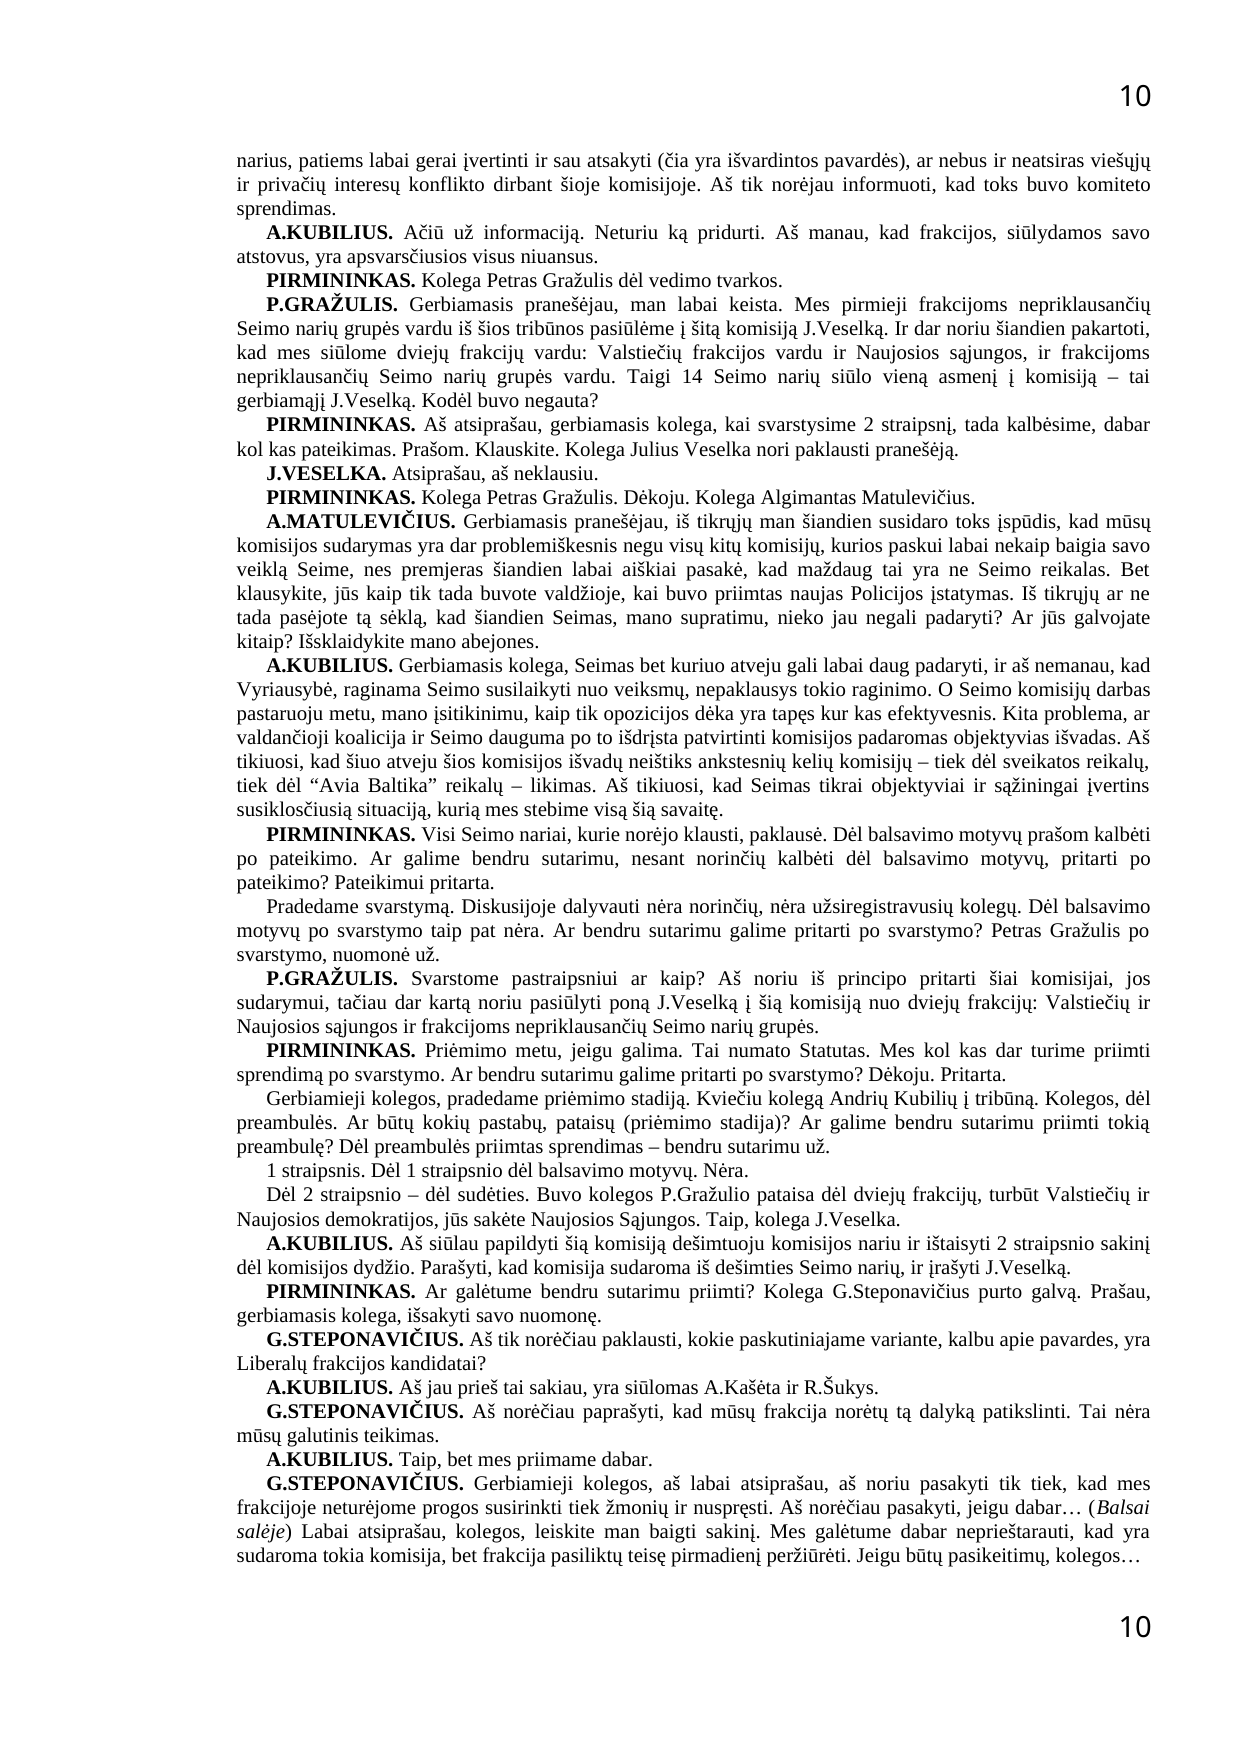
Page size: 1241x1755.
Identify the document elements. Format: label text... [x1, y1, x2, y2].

text 1 straipsnis. Dėl 1 straipsnio dėl balsavimo motyvų. Nėra. [236, 1158, 1152, 1182]
text Pradedame svarstymą. Diskusijoje dalyvauti nėra norinčių, nėra užsiregistravusių kolegų. Dėl balsavimo motyvų po svarstymo taip pat nėra. Ar bendru sutarimu galime pritarti po svarstymo? Petras Gražulis po svarstymo, nuomonė už. [236, 894, 1152, 966]
text PIRMININKAS. Ar galėtume bendru sutarimu priimti? Kolega G.Steponavičius purto galvą. Prašau, gerbiamasis kolega, išsakyti savo nuomonę. [236, 1279, 1152, 1327]
text PIRMININKAS. Aš atsiprašau, gerbiamasis kolega, kai svarstysime 2 straipsnį, tada kalbėsime, dabar kol kas pateikimas. Prašom. Klauskite. Kolega Julius Veselka nori paklausti pranešėją. [236, 412, 1152, 461]
text A.KUBILIUS. Ačiū už informaciją. Neturiu ką pridurti. Aš manau, kad frakcijos, siūlydamos savo atstovus, yra apsvarsčiusios visus niuansus. [236, 220, 1152, 268]
text PIRMININKAS. Kolega Petras Gražulis. Dėkoju. Kolega Algimantas Matulevičius. [236, 484, 1152, 509]
text A.KUBILIUS. Gerbiamasis kolega, Seimas bet kuriuo atveju gali labai daug padaryti, ir aš nemanau, kad Vyriausybė, raginama Seimo susilaikyti nuo veiksmų, nepaklausys tokio raginimo. O Seimo komisijų darbas pastaruoju metu, mano įsitikinimu, kaip tik opozicijos dėka yra tapęs kur kas efektyvesnis. Kita problema, ar valdančioji koalicija ir Seimo dauguma po to išdrįsta patvirtinti komisijos padaromas objektyvias išvadas. Aš tikiuosi, kad šiuo atveju šios komisijos išvadų neištiks ankstesnių kelių komisijų – tiek dėl sveikatos reikalų, tiek dėl “Avia Baltika” reikalų – likimas. Aš tikiuosi, kad Seimas tikrai objektyviai ir sąžiningai įvertins susiklosčiusią situaciją, kurią mes stebime visą šią savaitę. [236, 653, 1152, 821]
text P.GRAŽULIS. Svarstome pastraipsniui ar kaip? Aš noriu iš principo pritarti šiai komisijai, jos sudarymui, tačiau dar kartą noriu pasiūlyti poną J.Veselką į šią komisiją nuo dviejų frakcijų: Valstiečių ir Naujosios sąjungos ir frakcijoms nepriklausančių Seimo narių grupės. [236, 966, 1152, 1038]
text G.STEPONAVIČIUS. Aš norėčiau paprašyti, kad mūsų frakcija norėtų tą dalyką patikslinti. Tai nėra mūsų galutinis teikimas. [236, 1399, 1152, 1447]
text A.MATULEVIČIUS. Gerbiamasis pranešėjau, iš tikrųjų man šiandien susidaro toks įspūdis, kad mūsų komisijos sudarymas yra dar problemiškesnis negu visų kitų komisijų, kurios paskui labai nekaip baigia savo veiklą Seime, nes premjeras šiandien labai aiškiai pasakė, kad maždaug tai yra ne Seimo reikalas. Bet klausykite, jūs kaip tik tada buvote valdžioje, kai buvo priimtas naujas Policijos įstatymas. Iš tikrųjų ar ne tada pasėjote tą sėklą, kad šiandien Seimas, mano supratimu, nieko jau negali padaryti? Ar jūs galvojate kitaip? Išsklaidykite mano abejones. [236, 509, 1152, 653]
text narius, patiems labai gerai įvertinti ir sau atsakyti (čia yra išvardintos pavardės), ar nebus ir neatsiras viešųjų ir privačių interesų konflikto dirbant šioje komisijoje. Aš tik norėjau informuoti, kad toks buvo komiteto sprendimas. [236, 148, 1152, 220]
text P.GRAŽULIS. Gerbiamasis pranešėjau, man labai keista. Mes pirmieji frakcijoms nepriklausančių Seimo narių grupės vardu iš šios tribūnos pasiūlėme į šitą komisiją J.Veselką. Ir dar noriu šiandien pakartoti, kad mes siūlome dviejų frakcijų vardu: Valstiečių frakcijos vardu ir Naujosios sąjungos, ir frakcijoms nepriklausančių Seimo narių grupės vardu. Taigi 14 Seimo narių siūlo vieną asmenį į komisiją – tai gerbiamąjį J.Veselką. Kodėl buvo negauta? [236, 292, 1152, 412]
text A.KUBILIUS. Aš siūlau papildyti šią komisiją dešimtuoju komisijos nariu ir ištaisyti 2 straipsnio sakinį dėl komisijos dydžio. Parašyti, kad komisija sudaroma iš dešimties Seimo narių, ir įrašyti J.Veselką. [236, 1231, 1152, 1279]
text G.STEPONAVIČIUS. Aš tik norėčiau paklausti, kokie paskutiniajame variante, kalbu apie pavardes, yra Liberalų frakcijos kandidatai? [236, 1327, 1152, 1375]
text PIRMININKAS. Priėmimo metu, jeigu galima. Tai numato Statutas. Mes kol kas dar turime priimti sprendimą po svarstymo. Ar bendru sutarimu galime pritarti po svarstymo? Dėkoju. Pritarta. [236, 1038, 1152, 1086]
text J.VESELKA. Atsiprašau, aš neklausiu. [236, 461, 1152, 484]
text Dėl 2 straipsnio – dėl sudėties. Buvo kolegos P.Gražulio pataisa dėl dviejų frakcijų, turbūt Valstiečių ir Naujosios demokratijos, jūs sakėte Naujosios Sąjungos. Taip, kolega J.Veselka. [236, 1182, 1152, 1231]
text PIRMININKAS. Visi Seimo nariai, kurie norėjo klausti, paklausė. Dėl balsavimo motyvų prašom kalbėti po pateikimo. Ar galime bendru sutarimu, nesant norinčių kalbėti dėl balsavimo motyvų, pritarti po pateikimo? Pateikimui pritarta. [236, 821, 1152, 894]
text PIRMININKAS. Kolega Petras Gražulis dėl vedimo tvarkos. [236, 268, 1152, 292]
text G.STEPONAVIČIUS. Gerbiamieji kolegos, aš labai atsiprašau, aš noriu pasakyti tik tiek, kad mes frakcijoje neturėjome progos susirinkti tiek žmonių ir nuspręsti. Aš norėčiau pasakyti, jeigu dabar… (Balsai salėje) Labai atsiprašau, kolegos, leiskite man baigti sakinį. Mes galėtume dabar neprieštarauti, kad yra sudaroma tokia komisija, bet frakcija pasiliktų teisę pirmadienį peržiūrėti. Jeigu būtų pasikeitimų, kolegos… [236, 1471, 1152, 1567]
text A.KUBILIUS. Aš jau prieš tai sakiau, yra siūlomas A.Kašėta ir R.Šukys. [236, 1375, 1152, 1399]
text Gerbiamieji kolegos, pradedame priėmimo stadiją. Kviečiu kolegą Andrių Kubilių į tribūną. Kolegos, dėl preambulės. Ar būtų kokių pastabų, pataisų (priėmimo stadija)? Ar galime bendru sutarimu priimti tokią preambulę? Dėl preambulės priimtas sprendimas – bendru sutarimu už. [236, 1086, 1152, 1158]
text A.KUBILIUS. Taip, bet mes priimame dabar. [236, 1447, 1152, 1471]
